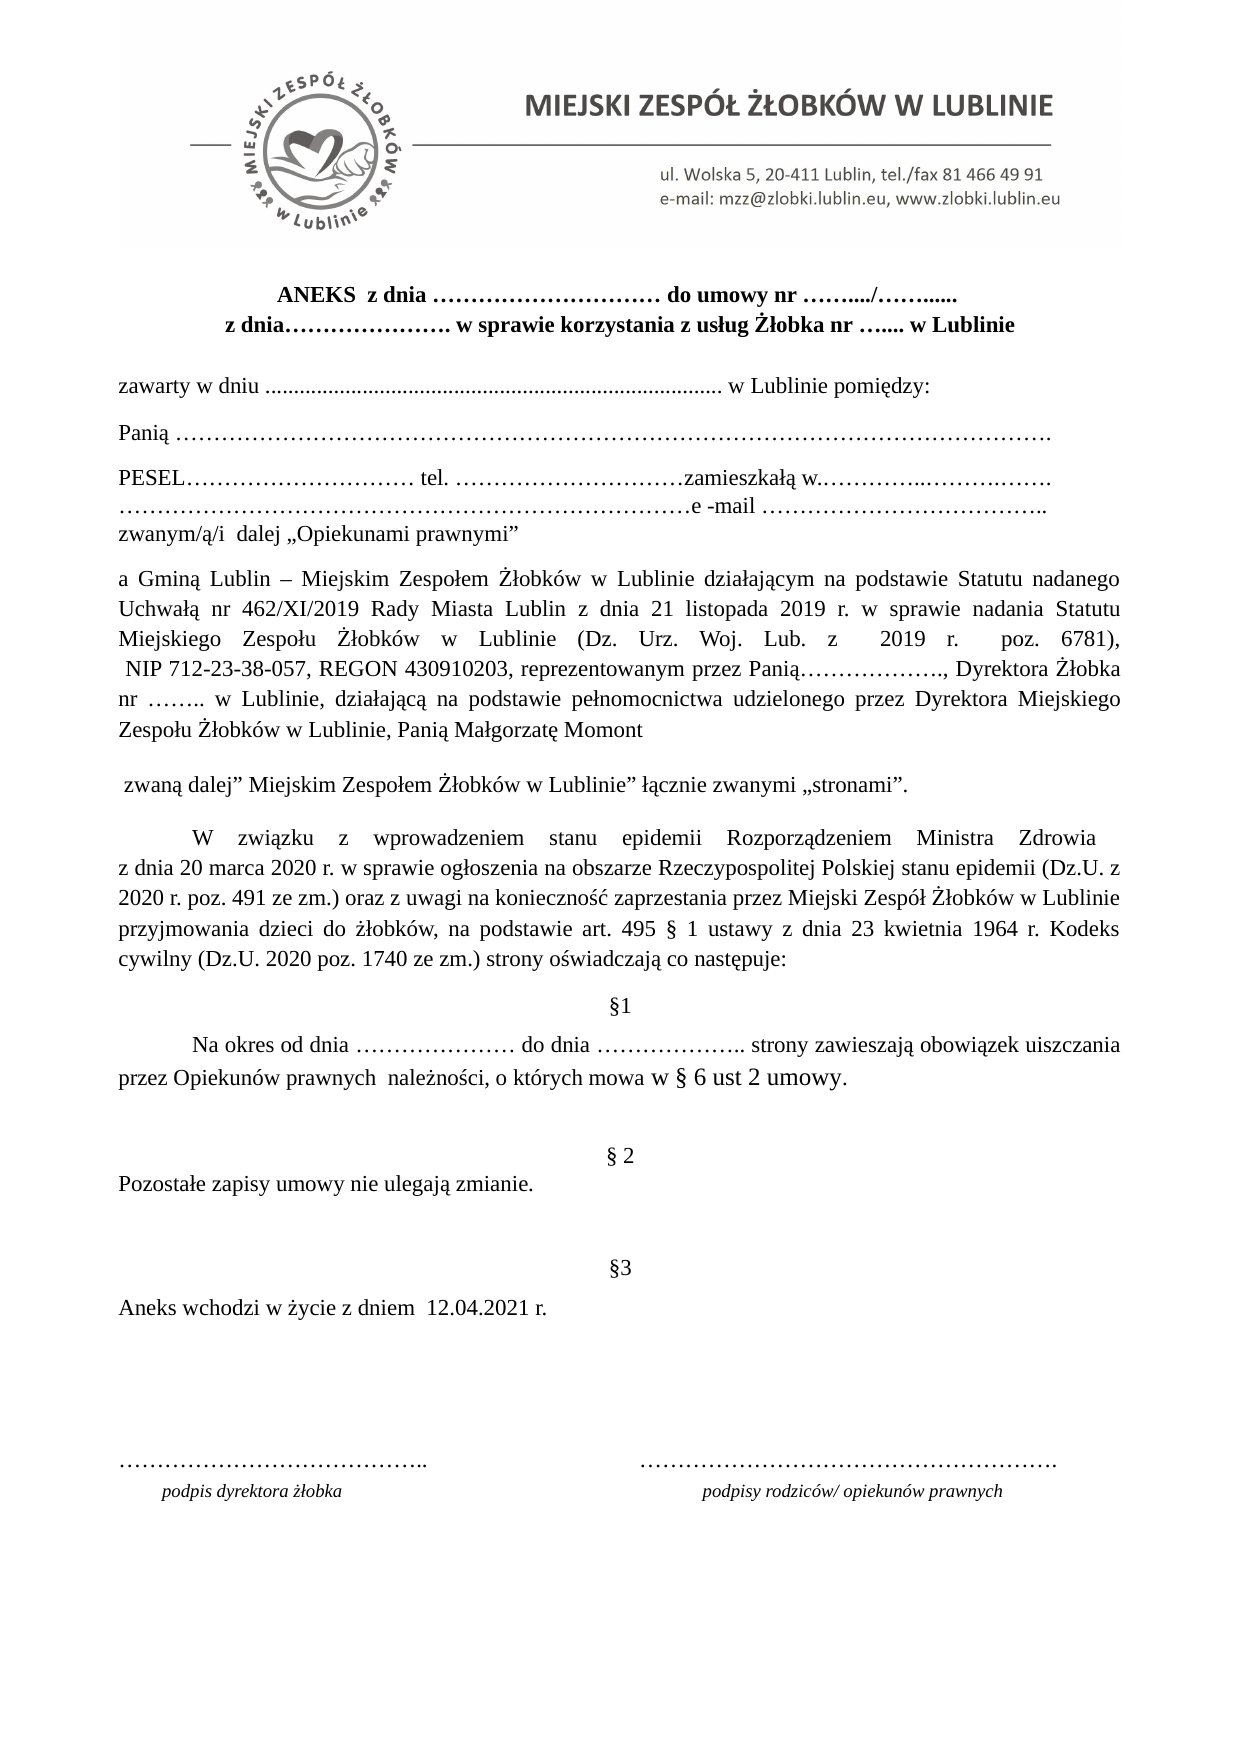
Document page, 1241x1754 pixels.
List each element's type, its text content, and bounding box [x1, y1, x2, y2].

text ANEKS z dnia ………………………… do umowy nr ……..../……...... z dnia…………………. w sprawie korzystania z usług Żłobka nr ….... w Lublinie [118, 281, 1122, 338]
text § 2 [118, 1142, 1122, 1168]
text podpis dyrektora żłobka podpisy rodziców/ opiekunów prawnych [118, 1474, 1122, 1502]
text Pozostałe zapisy umowy nie ulegają zmianie. [118, 1170, 1122, 1196]
text §1 [118, 992, 1122, 1018]
text ………………………………….. ………………………………………………. [118, 1446, 1122, 1472]
text W związku z wprowadzeniem stanu epidemii Rozporządzeniem Ministra Zdrowia z dnia 20 marca 2020 r. w sprawie ogłoszenia na obszarze Rzeczypospolitej Polskiej stanu epidemii (Dz.U. z 2020 r. poz. 491 ze zm.) oraz z uwagi na konieczność zaprzestania przez Miejski Zespół Żłobków w Lublinie przyjmowania dzieci do żłobków, na podstawie art. 495 § 1 ustawy z dnia 23 kwietnia 1964 r. Kodeks cywilny (Dz.U. 2020 poz. 1740 ze zm.) strony oświadczają co następuje: [118, 824, 1122, 971]
text zawarty w dniu ................................................................................ w Lublinie pomiędzy: [118, 372, 1122, 398]
text Panią ……………………………………………………………………………………………………. [118, 419, 1122, 445]
text PESEL………………………… tel. …………………………zamieszkałą w.…………..……….……. …………………………………………………………………e -mail ……………………………….. [118, 464, 1122, 518]
text Aneks wchodzi w życie z dniem 12.04.2021 r. [118, 1294, 1122, 1320]
text a Gminą Lublin – Miejskim Zespołem Żłobków w Lublinie działającym na podstawie Statutu nadanego Uchwałą nr 462/XI/2019 Rady Miasta Lublin z dnia 21 listopada 2019 r. w sprawie nadania Statutu Miejskiego Zespołu Żłobków w Lublinie (Dz. Urz. Woj. Lub. z 2019 r. poz. 6781), NIP 712-23-38-057, REGON 430910203, reprezentowanym przez Panią………………., Dyrektora Żłobka nr …….. w Lublinie, działającą na podstawie pełnomocnictwa udzielonego przez Dyrektora Miejskiego Zespołu Żłobków w Lublinie, Panią Małgorzatę Momont [118, 565, 1122, 742]
text Na okres od dnia ………………… do dnia ……………….. strony zawieszają obowiązek uiszczania przez Opiekunów prawnych należności, o których mowa w § 6 ust 2 umowy. [118, 1031, 1122, 1091]
text zwaną dalej” Miejskim Zespołem Żłobków w Lublinie” łącznie zwanymi „stronami”. [118, 771, 1122, 797]
picture [118, 0, 1123, 248]
text §3 [118, 1254, 1122, 1281]
text zwanym/ą/i dalej „Opiekunami prawnymi” [118, 520, 1122, 546]
